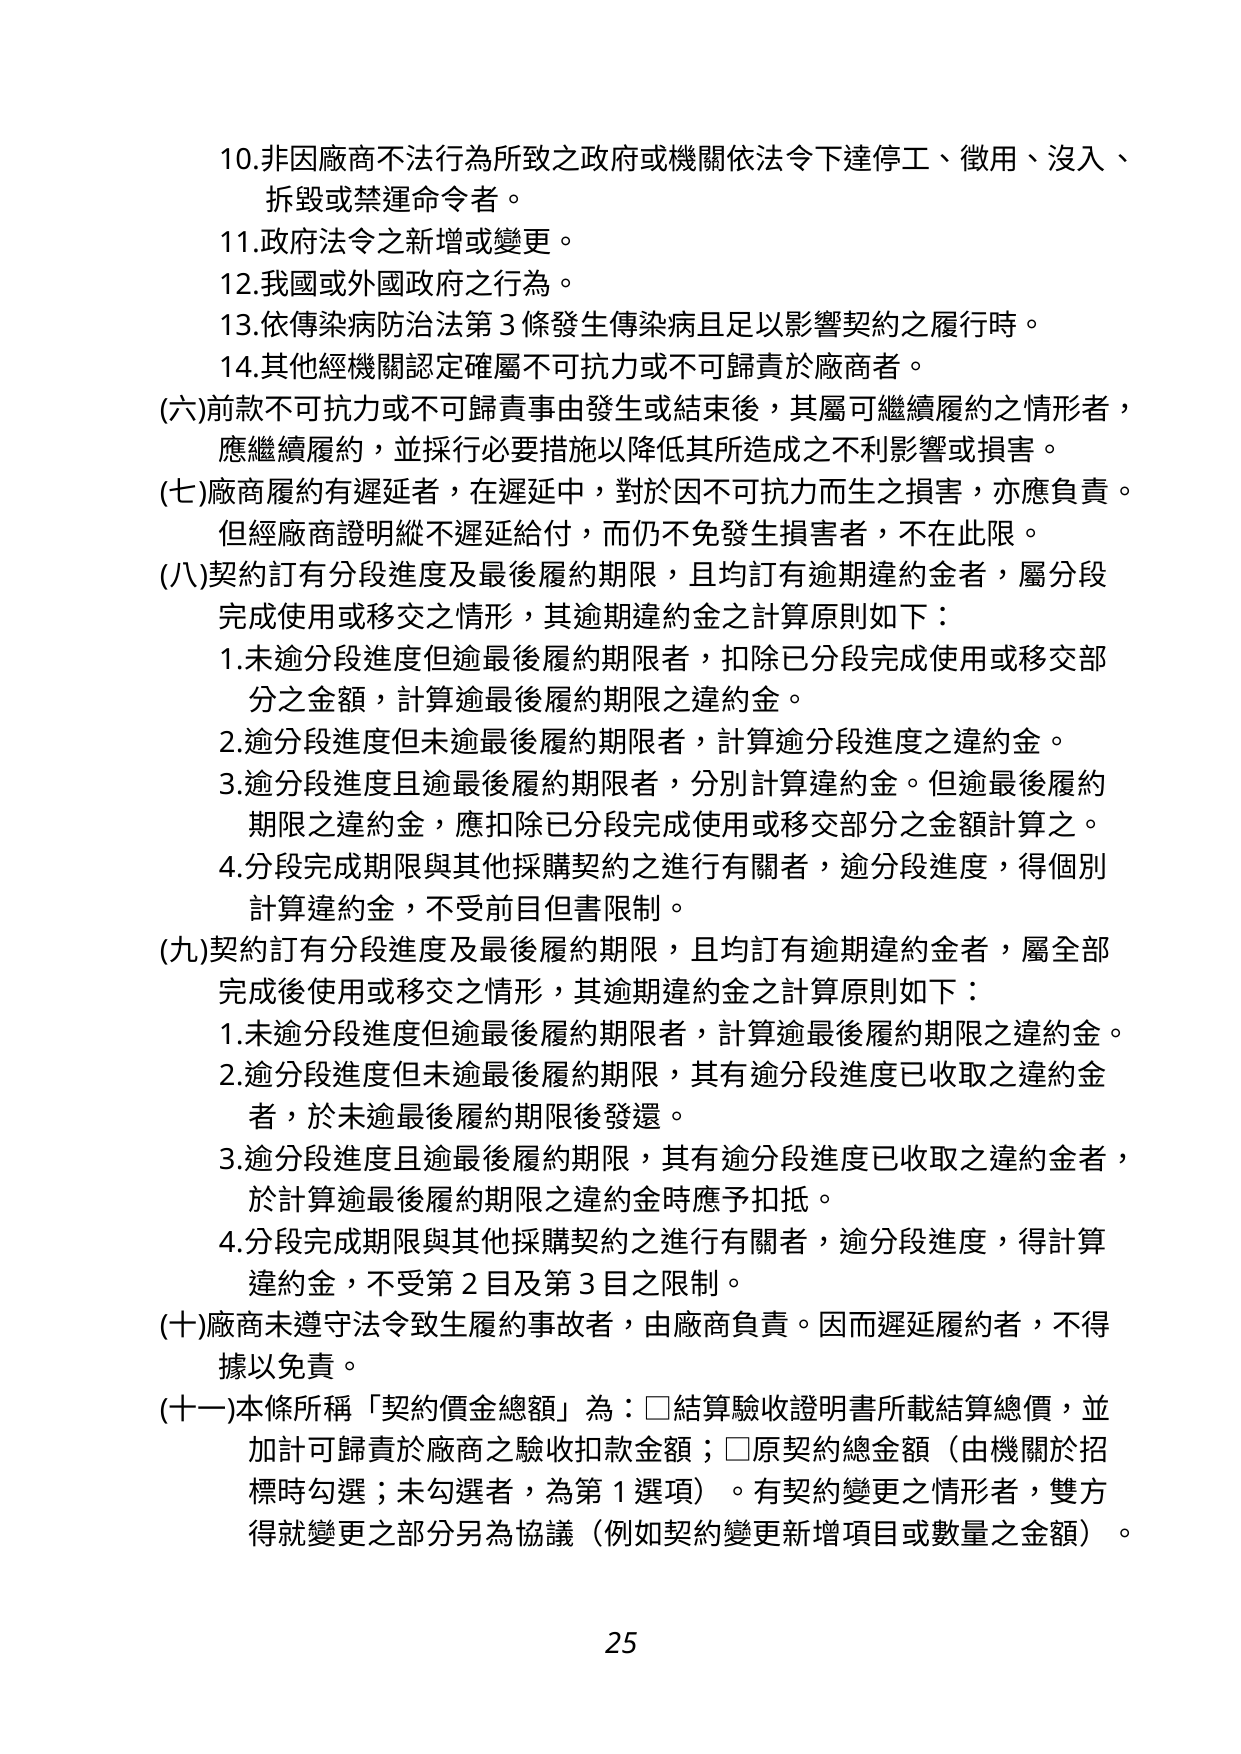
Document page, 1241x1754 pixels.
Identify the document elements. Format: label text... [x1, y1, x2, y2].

text (七)廠商履約有遲延者，在遲延中，對於因不可抗力而生之損害，亦應負責。但經廠商證明縱不遲延給付，而仍不免發生損害者，不在此限。 [159, 469, 1110, 552]
text 4.分段完成期限與其他採購契約之進行有關者，逾分段進度，得個別計算違約金，不受前目但書限制。 [218, 844, 1108, 927]
text 3.逾分段進度且逾最後履約期限者，分別計算違約金。但逾最後履約期限之違約金，應扣除已分段完成使用或移交部分之金額計算之。 [218, 761, 1108, 844]
text (十)廠商未遵守法令致生履約事故者，由廠商負責。因而遲延履約者，不得據以免責。 [159, 1302, 1110, 1386]
text (六)前款不可抗力或不可歸責事由發生或結束後，其屬可繼續履約之情形者，應繼續履約，並採行必要措施以降低其所造成之不利影響或損害。 [159, 386, 1110, 469]
text 1.未逾分段進度但逾最後履約期限者，計算逾最後履約期限之違約金。 [218, 1011, 1108, 1052]
text 10.非因廠商不法行為所致之政府或機關依法令下達停工、徵用、沒入、拆毀或禁運命令者。 [218, 136, 1108, 219]
text (九)契約訂有分段進度及最後履約期限，且均訂有逾期違約金者，屬全部完成後使用或移交之情形，其逾期違約金之計算原則如下： [159, 927, 1110, 1011]
text 11.政府法令之新增或變更。 [218, 219, 1108, 261]
text 2.逾分段進度但未逾最後履約期限，其有逾分段進度已收取之違約金者，於未逾最後履約期限後發還。 [218, 1052, 1108, 1136]
text 12.我國或外國政府之行為。 [218, 261, 1108, 302]
text (十一)本條所稱「契約價金總額」為：□結算驗收證明書所載結算總價，並加計可歸責於廠商之驗收扣款金額；□原契約總金額（由機關於招標時勾選；未勾選者，為第1選項）。有契約變更之情形者，雙方得就變更之部分另為協議（例如契約變更新增項目或數量之金額）。 [159, 1386, 1110, 1594]
text 3.逾分段進度且逾最後履約期限，其有逾分段進度已收取之違約金者，於計算逾最後履約期限之違約金時應予扣抵。 [218, 1136, 1108, 1219]
text 4.分段完成期限與其他採購契約之進行有關者，逾分段進度，得計算違約金，不受第2目及第3目之限制。 [218, 1219, 1108, 1302]
text 1.未逾分段進度但逾最後履約期限者，扣除已分段完成使用或移交部分之金額，計算逾最後履約期限之違約金。 [218, 636, 1108, 719]
text (八)契約訂有分段進度及最後履約期限，且均訂有逾期違約金者，屬分段完成使用或移交之情形，其逾期違約金之計算原則如下： [159, 552, 1110, 636]
text 14.其他經機關認定確屬不可抗力或不可歸責於廠商者。 [218, 344, 1108, 386]
text 2.逾分段進度但未逾最後履約期限者，計算逾分段進度之違約金。 [218, 719, 1108, 761]
text 13.依傳染病防治法第3條發生傳染病且足以影響契約之履行時。 [218, 302, 1108, 344]
